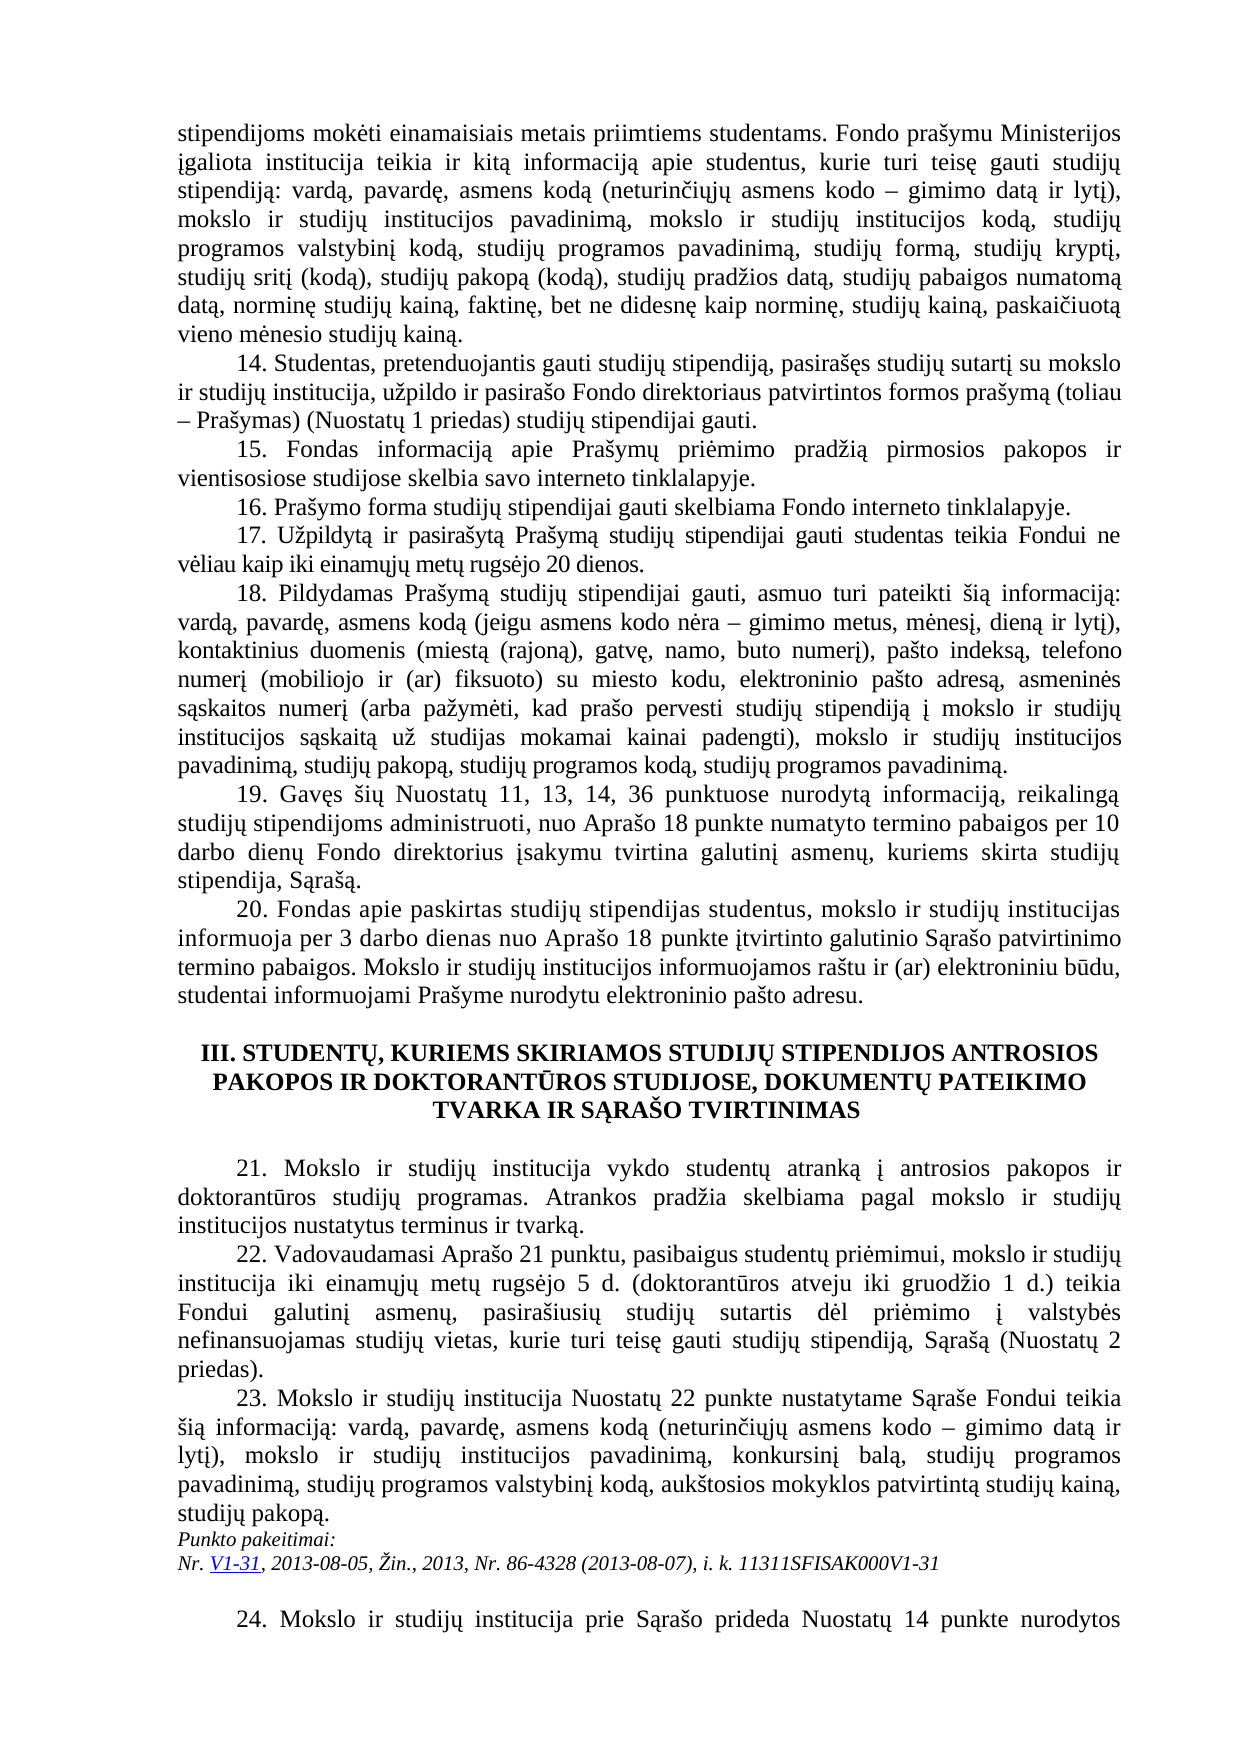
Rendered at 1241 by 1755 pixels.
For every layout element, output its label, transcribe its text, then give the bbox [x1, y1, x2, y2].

text 14. Studentas, pretenduojantis gauti studijų stipendiją, pasirašęs studijų sutartį su mokslo ir studijų institucija, užpildo ir pasirašo Fondo direktoriaus patvirtintos formos prašymą (toliau – Prašymas) (Nuostatų 1 priedas) studijų stipendijai gauti. [177, 348, 1122, 434]
text 23. Mokslo ir studijų institucija Nuostatų 22 punkte nustatytame Sąraše Fondui teikia šią informaciją: vardą, pavardę, asmens kodą (neturinčiųjų asmens kodo – gimimo datą ir lytį), mokslo ir studijų institucijos pavadinimą, konkursinį balą, studijų programos pavadinimą, studijų programos valstybinį kodą, aukštosios mokyklos patvirtintą studijų kainą, studijų pakopą. [177, 1383, 1122, 1527]
text Punkto pakeitimai: [177, 1527, 1122, 1551]
text 22. Vadovaudamasi Aprašo 21 punktu, pasibaigus studentų priėmimui, mokslo ir studijų institucija iki einamųjų metų rugsėjo 5 d. (doktorantūros atveju iki gruodžio 1 d.) teikia Fondui galutinį asmenų, pasirašiusių studijų sutartis dėl priėmimo į valstybės nefinansuojamas studijų vietas, kurie turi teisę gauti studijų stipendiją, Sąrašą (Nuostatų 2 priedas). [177, 1239, 1122, 1383]
text 20. Fondas apie paskirtas studijų stipendijas studentus, mokslo ir studijų institucijas informuoja per 3 darbo dienas nuo Aprašo 18 punkte įtvirtinto galutinio Sąrašo patvirtinimo termino pabaigos. Mokslo ir studijų institucijos informuojamos raštu ir (ar) elektroniniu būdu, studentai informuojami Prašyme nurodytu elektroninio pašto adresu. [177, 894, 1122, 1009]
text Nr. V1-31, 2013-08-05, Žin., 2013, Nr. 86-4328 (2013-08-07), i. k. 11311SFISAK000V1-31 [177, 1551, 1122, 1575]
text 16. Prašymo forma studijų stipendijai gauti skelbiama Fondo interneto tinklalapyje. [177, 492, 1122, 521]
text III. STUDENTŲ, KURIEMS skiriamos studijų stipendijos antrosios pakopos ir doktorantūros studijose, dokumentų pateikimo tvarka ir SĄRAŠO tvirtinimas [177, 1038, 1122, 1124]
text 18. Pildydamas Prašymą studijų stipendijai gauti, asmuo turi pateikti šią informaciją: vardą, pavardę, asmens kodą (jeigu asmens kodo nėra – gimimo metus, mėnesį, dieną ir lytį), kontaktinius duomenis (miestą (rajoną), gatvę, namo, buto numerį), pašto indeksą, telefono numerį (mobiliojo ir (ar) fiksuoto) su miesto kodu, elektroninio pašto adresą, asmeninės sąskaitos numerį (arba pažymėti, kad prašo pervesti studijų stipendiją į mokslo ir studijų institucijos sąskaitą už studijas mokamai kainai padengti), mokslo ir studijų institucijos pavadinimą, studijų pakopą, studijų programos kodą, studijų programos pavadinimą. [177, 578, 1122, 779]
text 21. Mokslo ir studijų institucija vykdo studentų atranką į antrosios pakopos ir doktorantūros studijų programas. Atrankos pradžia skelbiama pagal mokslo ir studijų institucijos nustatytus terminus ir tvarką. [177, 1153, 1122, 1239]
text stipendijoms mokėti einamaisiais metais priimtiems studentams. Fondo prašymu Ministerijos įgaliota institucija teikia ir kitą informaciją apie studentus, kurie turi teisę gauti studijų stipendiją: vardą, pavardę, asmens kodą (neturinčiųjų asmens kodo – gimimo datą ir lytį), mokslo ir studijų institucijos pavadinimą, mokslo ir studijų institucijos kodą, studijų programos valstybinį kodą, studijų programos pavadinimą, studijų formą, studijų kryptį, studijų sritį (kodą), studijų pakopą (kodą), studijų pradžios datą, studijų pabaigos numatomą datą, norminę studijų kainą, faktinę, bet ne didesnę kaip norminę, studijų kainą, paskaičiuotą vieno mėnesio studijų kainą. [177, 118, 1122, 348]
text 17. Užpildytą ir pasirašytą Prašymą studijų stipendijai gauti studentas teikia Fondui ne vėliau kaip iki einamųjų metų rugsėjo 20 dienos. [177, 521, 1122, 578]
text 24. Mokslo ir studijų institucija prie Sąrašo prideda Nuostatų 14 punkte nurodytos [177, 1604, 1122, 1632]
text 19. Gavęs šių Nuostatų 11, 13, 14, 36 punktuose nurodytą informaciją, reikalingą studijų stipendijoms administruoti, nuo Aprašo 18 punkte numatyto termino pabaigos per 10 darbo dienų Fondo direktorius įsakymu tvirtina galutinį asmenų, kuriems skirta studijų stipendija, Sąrašą. [177, 779, 1122, 894]
text 15. Fondas informaciją apie Prašymų priėmimo pradžią pirmosios pakopos ir vientisosiose studijose skelbia savo interneto tinklalapyje. [177, 434, 1122, 492]
